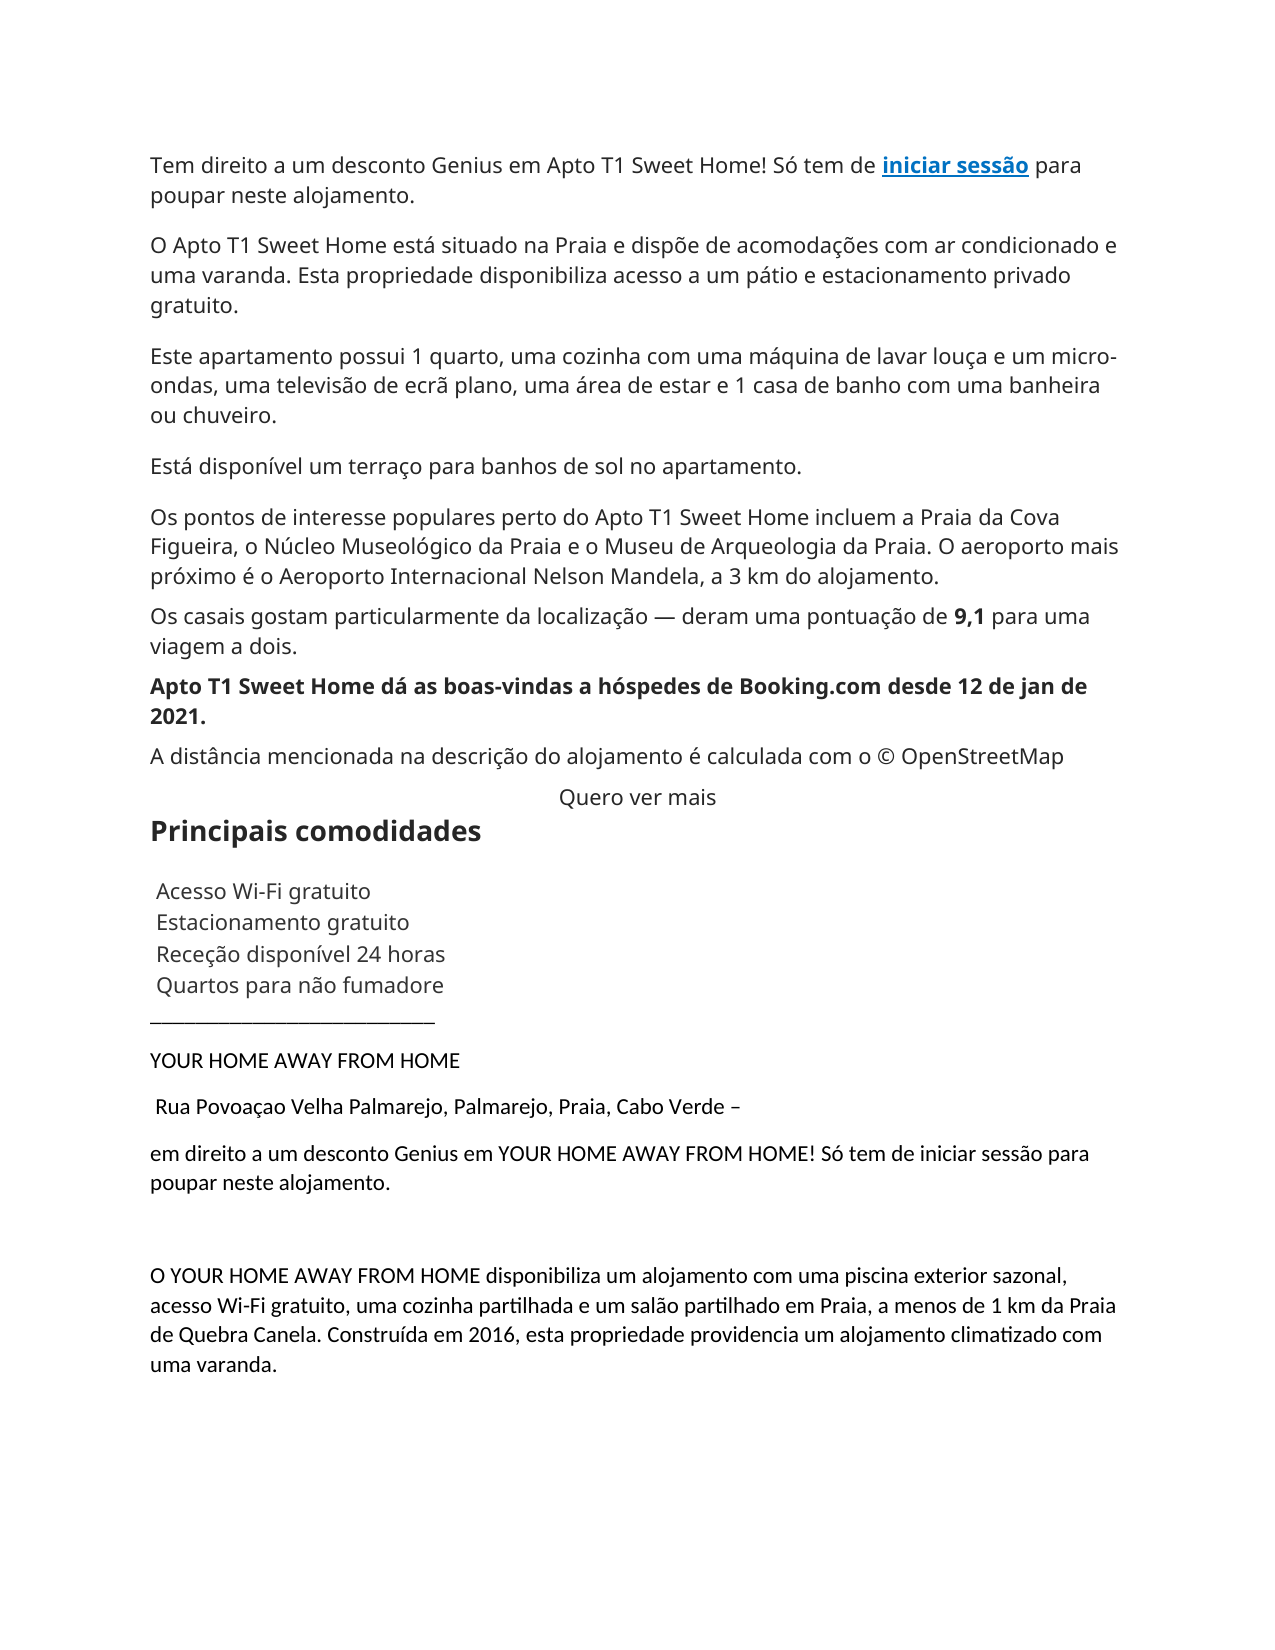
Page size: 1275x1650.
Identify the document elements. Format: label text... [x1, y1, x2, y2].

text YOUR HOME AWAY FROM HOME [150, 1046, 1125, 1074]
text Este apartamento possui 1 quarto, uma cozinha com uma máquina de lavar louça e um micro-ondas, uma televisão de ecrã plano, uma área de estar e 1 casa de banho com uma banheira ou chuveiro. [150, 341, 1125, 430]
subtitle Principais comodidades [150, 811, 1125, 849]
text _________________________ [150, 999, 1125, 1028]
text O Apto T1 Sweet Home está situado na Praia e dispõe de acomodações com ar condicionado e uma varanda. Esta propriedade disponibiliza acesso a um pátio e estacionamento privado gratuito. [150, 230, 1125, 320]
text Quero ver mais [150, 781, 1125, 811]
text Tem direito a um desconto Genius em Apto T1 Sweet Home! Só tem de iniciar sessão para poupar neste alojamento. [150, 150, 1125, 209]
text Receção disponível 24 horas [150, 937, 1125, 968]
text O YOUR HOME AWAY FROM HOME disponibiliza um alojamento com uma piscina exterior sazonal, acesso Wi-Fi gratuito, uma cozinha partilhada e um salão partilhado em Praia, a menos de 1 km da Praia de Quebra Canela. Construída em 2016, esta propriedade providencia um alojamento climatizado com uma varanda. [150, 1261, 1125, 1378]
text Rua Povoaçao Velha Palmarejo, Palmarejo, Praia, Cabo Verde – [150, 1092, 1125, 1120]
text Quartos para não fumadore [150, 968, 1125, 999]
text Está disponível um terraço para banhos de sol no apartamento. [150, 451, 1125, 481]
text Acesso Wi-Fi gratuito [150, 874, 1125, 906]
text Os casais gostam particularmente da localização — deram uma pontuação de 9,1 para uma viagem a dois. [150, 601, 1125, 661]
text Estacionamento gratuito [150, 906, 1125, 937]
text Os pontos de interesse populares perto do Apto T1 Sweet Home incluem a Praia da Cova Figueira, o Núcleo Museológico da Praia e o Museu de Arqueologia da Praia. O aeroporto mais próximo é o Aeroporto Internacional Nelson Mandela, a 3 km do alojamento. [150, 501, 1125, 591]
text A distância mencionada na descrição do alojamento é calculada com o © OpenStreetMap [150, 741, 1125, 771]
text em direito a um desconto Genius em YOUR HOME AWAY FROM HOME! Só tem de iniciar sessão para poupar neste alojamento. [150, 1139, 1125, 1196]
text Apto T1 Sweet Home dá as boas-vindas a hóspedes de Booking.com desde 12 de jan de 2021. [150, 671, 1125, 731]
